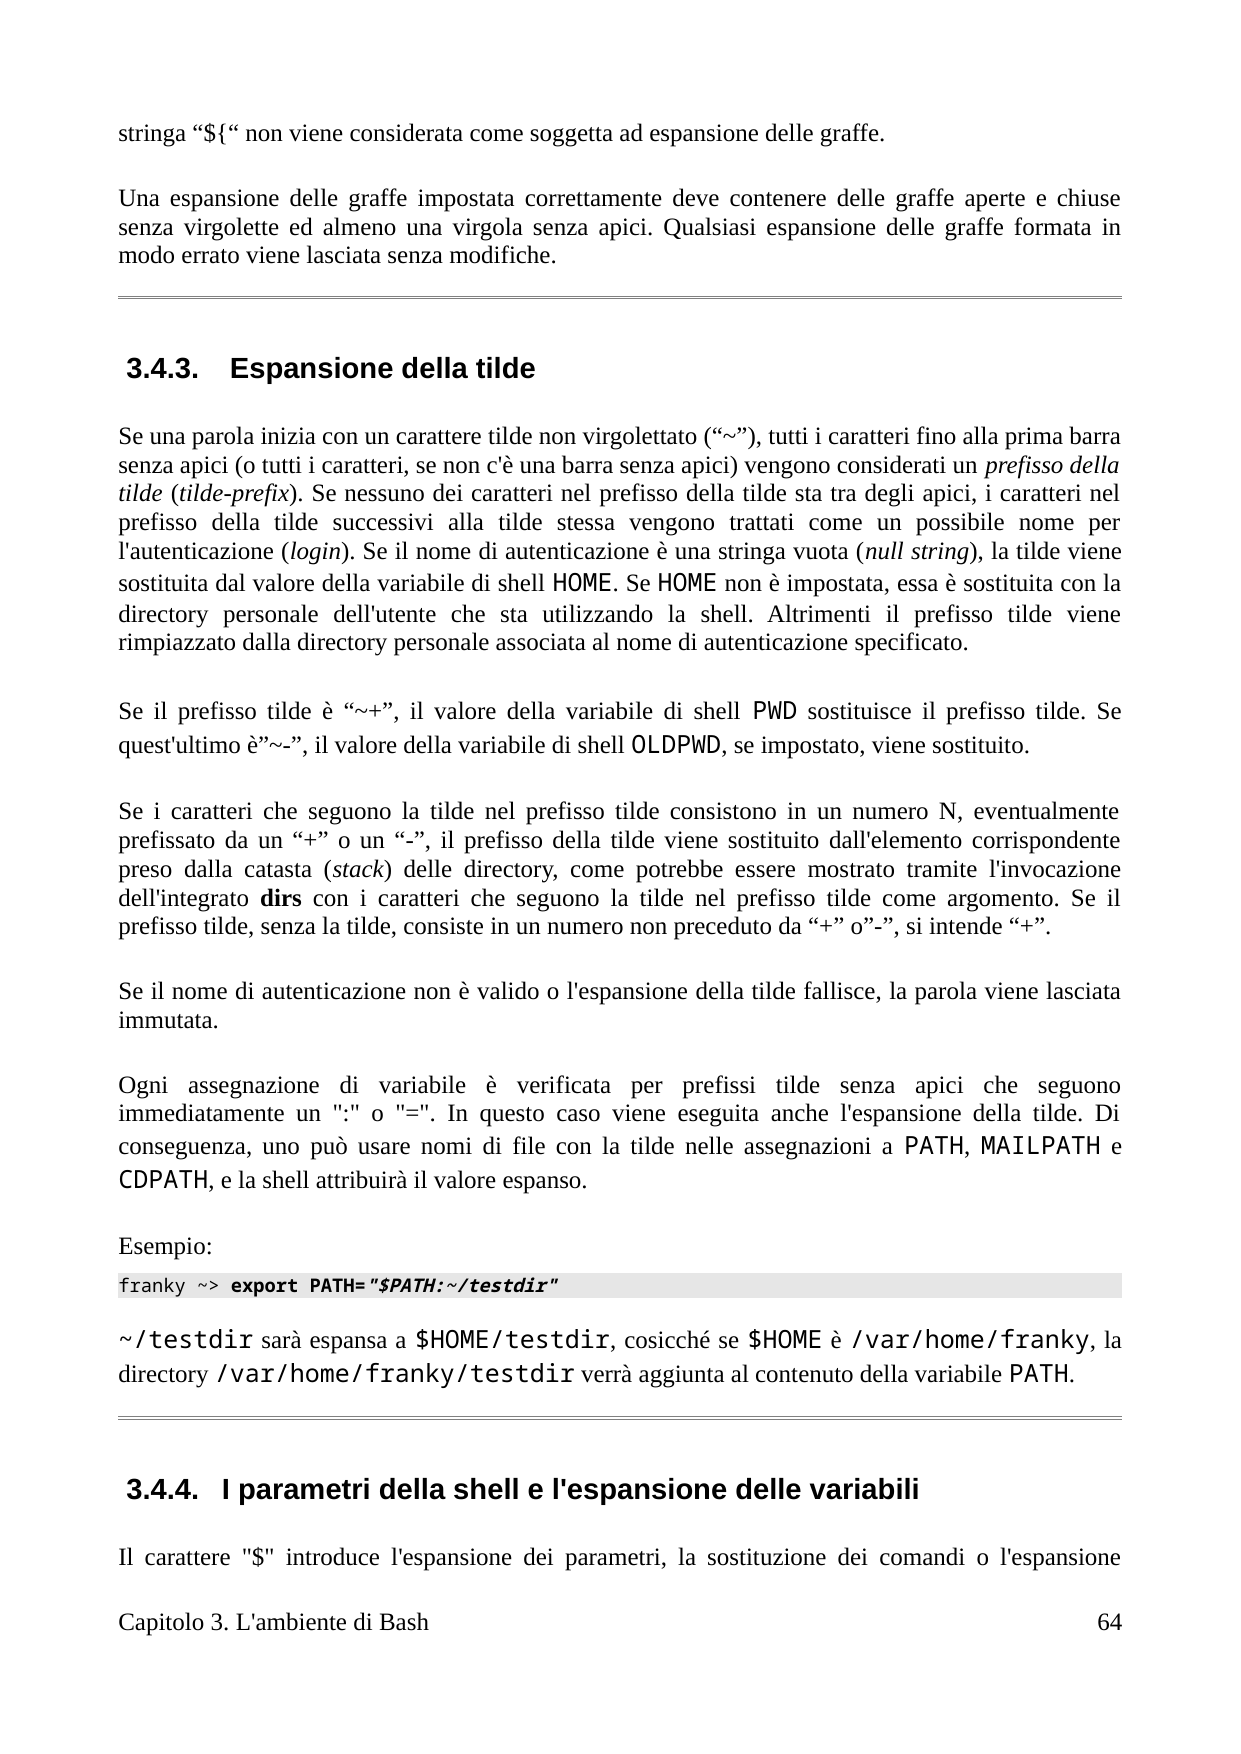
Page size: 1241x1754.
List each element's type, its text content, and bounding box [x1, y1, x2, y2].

text Se una parola inizia con un carattere tilde non virgolettato (“~”), tutti i caratteri fino alla prima barra senza apici (o tutti i caratteri, se non c'è una barra senza apici) vengono considerati un prefisso della tilde (tilde-prefix). Se nessuno dei caratteri nel prefisso della tilde sta tra degli apici, i caratteri nel prefisso della tilde successivi alla tilde stessa vengono trattati come un possibile nome per l'autenticazione (login). Se il nome di autenticazione è una stringa vuota (null string), la tilde viene sostituita dal valore della variabile di shell HOME. Se HOME non è impostata, essa è sostituita con la directory personale dell'utente che sta utilizzando la shell. Altrimenti il prefisso tilde viene rimpiazzato dalla directory personale associata al nome di autenticazione specificato. [118, 421, 1122, 656]
text ~/testdir sarà espansa a $HOME/testdir, cosicché se $HOME è /var/home/franky, la directory /var/home/franky/testdir verrà aggiunta al contenuto della variabile PATH. [118, 1322, 1122, 1390]
text franky ~> export PATH="$PATH:~/testdir" [118, 1273, 1122, 1298]
text Esempio: [118, 1231, 1122, 1260]
text Se il prefisso tilde è “~+”, il valore della variabile di shell PWD sostituisce il prefisso tilde. Se quest'ultimo è”~-”, il valore della variabile di shell OLDPWD, se impostato, viene sostituito. [118, 692, 1122, 760]
text Il carattere "$" introduce l'espansione dei parametri, la sostituzione dei comandi o l'espansione [118, 1542, 1122, 1570]
subtitle Espansione della tilde [118, 351, 1122, 385]
text Ogni assegnazione di variabile è verificata per prefissi tilde senza apici che seguono immediatamente un ":" o "=". In questo caso viene eseguita anche l'espansione della tilde. Di conseguenza, uno può usare nomi di file con la tilde nelle assegnazioni a PATH, MAILPATH e CDPATH, e la shell attribuirà il valore espanso. [118, 1070, 1122, 1195]
text Se i caratteri che seguono la tilde nel prefisso tilde consistono in un numero N, eventualmente prefissato da un “+” o un “-”, il prefisso della tilde viene sostituito dall'elemento corrispondente preso dalla catasta (stack) delle directory, come potrebbe essere mostrato tramite l'invocazione dell'integrato dirs con i caratteri che seguono la tilde nel prefisso tilde come argomento. Se il prefisso tilde, senza la tilde, consiste in un numero non preceduto da “+” o”-”, si intende “+”. [118, 796, 1122, 940]
text stringa “${“ non viene considerata come soggetta ad espansione delle graffe. [118, 118, 1122, 147]
text Una espansione delle graffe impostata correttamente deve contenere delle graffe aperte e chiuse senza virgolette ed almeno una virgola senza apici. Qualsiasi espansione delle graffe formata in modo errato viene lasciata senza modifiche. [118, 183, 1122, 269]
text Se il nome di autenticazione non è valido o l'espansione della tilde fallisce, la parola viene lasciata immutata. [118, 976, 1122, 1034]
subtitle I parametri della shell e l'espansione delle variabili [118, 1472, 1122, 1506]
